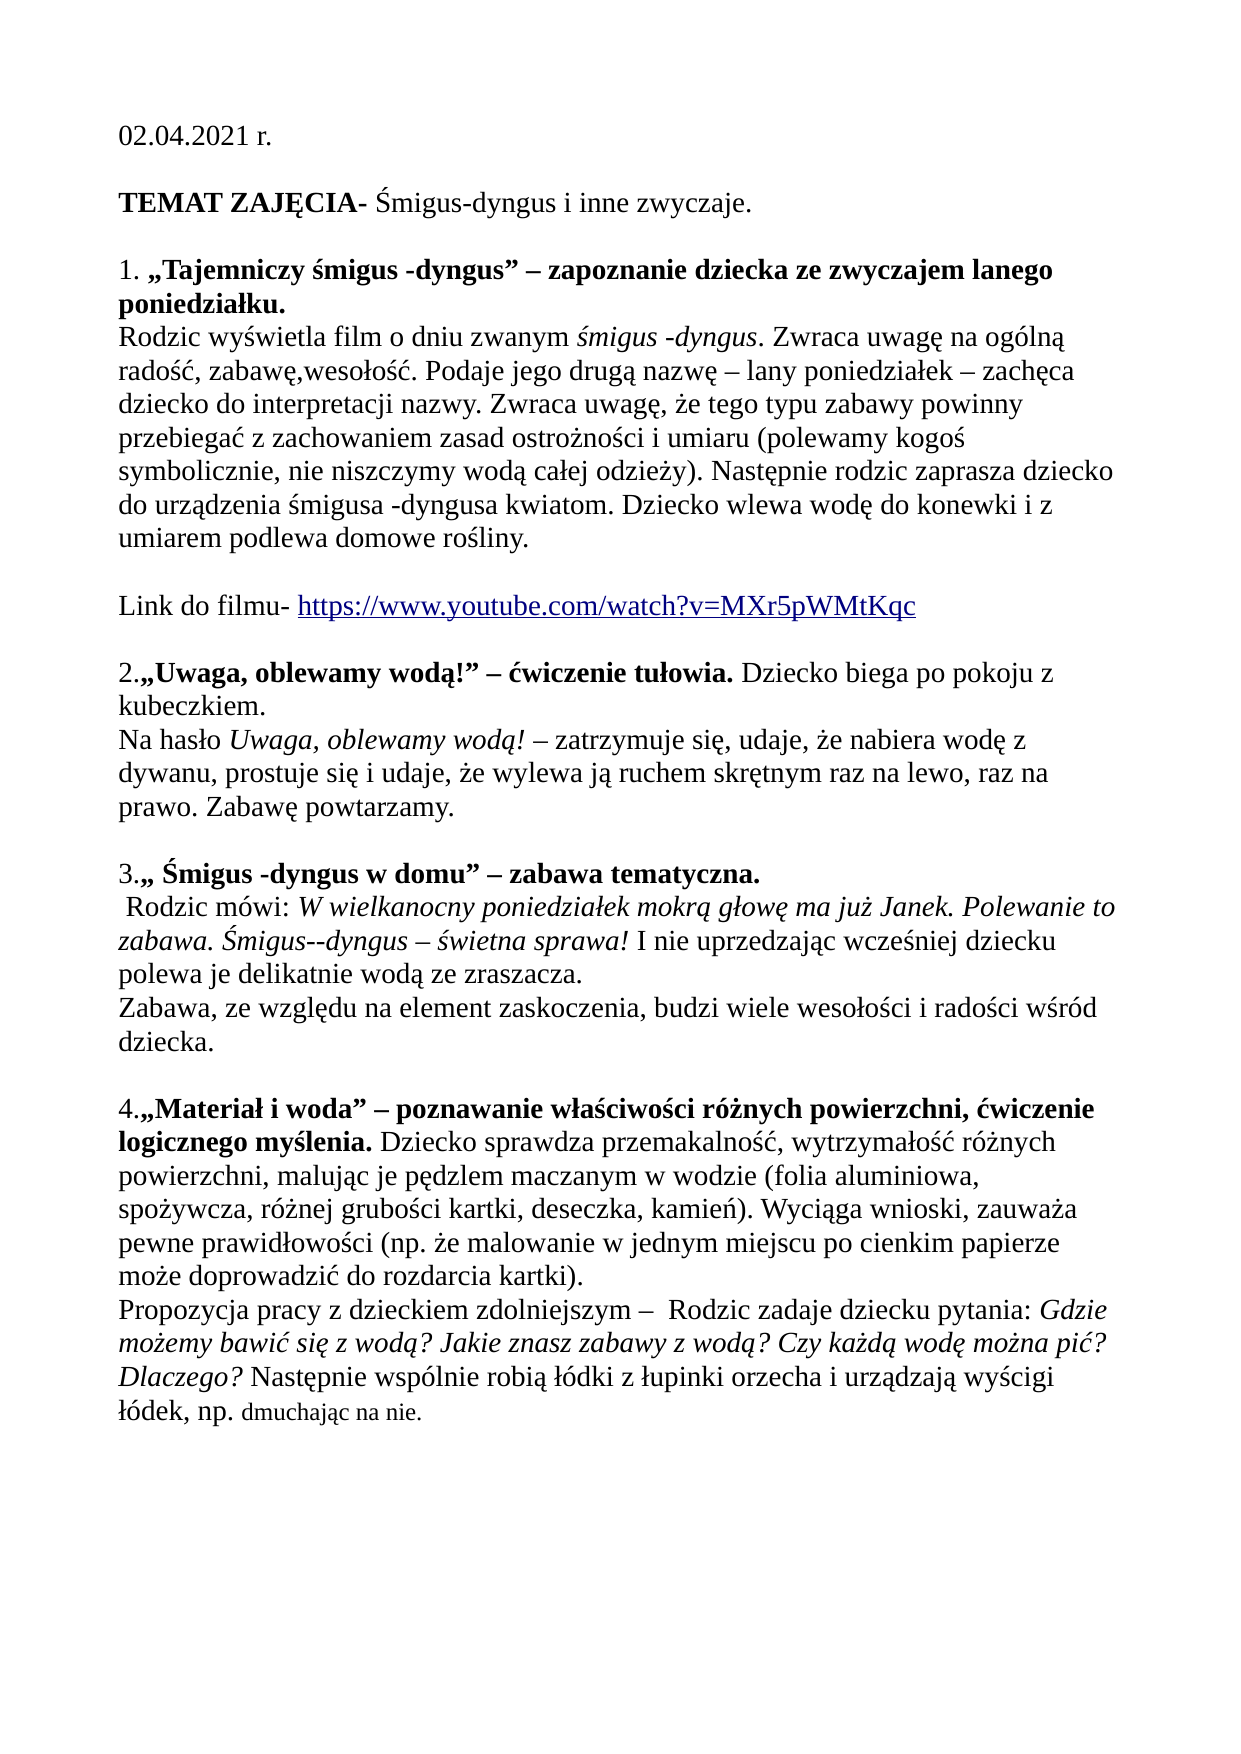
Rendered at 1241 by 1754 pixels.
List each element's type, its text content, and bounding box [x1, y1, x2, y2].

text 1. „Tajemniczy śmigus -dyngus” – zapoznanie dziecka ze zwyczajem lanego poniedziałku. [118, 252, 1122, 319]
text Link do filmu- https://www.youtube.com/watch?v=MXr5pWMtKqc [118, 588, 1122, 621]
text Zabawa, ze względu na element zaskoczenia, budzi wiele wesołości i radości wśród [118, 990, 1122, 1024]
text 3.„ Śmigus -dyngus w domu” – zabawa tematyczna. [118, 856, 1122, 889]
text Na hasło Uwaga, oblewamy wodą! – zatrzymuje się, udaje, że nabiera wodę z dywanu, prostuje się i udaje, że wylewa ją ruchem skrętnym raz na lewo, raz na prawo. Zabawę powtarzamy. [118, 722, 1122, 822]
text dziecka. [118, 1024, 1122, 1057]
text 2.„Uwaga, oblewamy wodą!” – ćwiczenie tułowia. Dziecko biega po pokoju z kubeczkiem. [118, 655, 1122, 722]
text 4.„Materiał i woda” – poznawanie właściwości różnych powierzchni, ćwiczenie logicznego myślenia. Dziecko sprawdza przemakalność, wytrzymałość różnych powierzchni, malując je pędzlem maczanym w wodzie (folia aluminiowa, spożywcza, różnej grubości kartki, deseczka, kamień). Wyciąga wnioski, zauważa pewne prawidłowości (np. że malowanie w jednym miejscu po cienkim papierze może doprowadzić do rozdarcia kartki). [118, 1091, 1122, 1292]
text TEMAT ZAJĘCIA- Śmigus-dyngus i inne zwyczaje. [118, 185, 1122, 219]
text Propozycja pracy z dzieckiem zdolniejszym – Rodzic zadaje dziecku pytania: Gdzie możemy bawić się z wodą? Jakie znasz zabawy z wodą? Czy każdą wodę można pić? Dlaczego? Następnie wspólnie robią łódki z łupinki orzecha i urządzają wyścigi łódek, np. dmuchając na nie. [118, 1292, 1122, 1426]
text Rodzic mówi: W wielkanocny poniedziałek mokrą głowę ma już Janek. Polewanie to zabawa. Śmigus--dyngus – świetna sprawa! I nie uprzedzając wcześniej dziecku polewa je delikatnie wodą ze zraszacza. [118, 889, 1122, 990]
text 02.04.2021 r. [118, 118, 1122, 152]
text Rodzic wyświetla film o dniu zwanym śmigus -dyngus. Zwraca uwagę na ogólną radość, zabawę,wesołość. Podaje jego drugą nazwę – lany poniedziałek – zachęca dziecko do interpretacji nazwy. Zwraca uwagę, że tego typu zabawy powinny przebiegać z zachowaniem zasad ostrożności i umiaru (polewamy kogoś symbolicznie, nie niszczymy wodą całej odzieży). Następnie rodzic zaprasza dziecko do urządzenia śmigusa -dyngusa kwiatom. Dziecko wlewa wodę do konewki i z umiarem podlewa domowe rośliny. [118, 319, 1122, 554]
